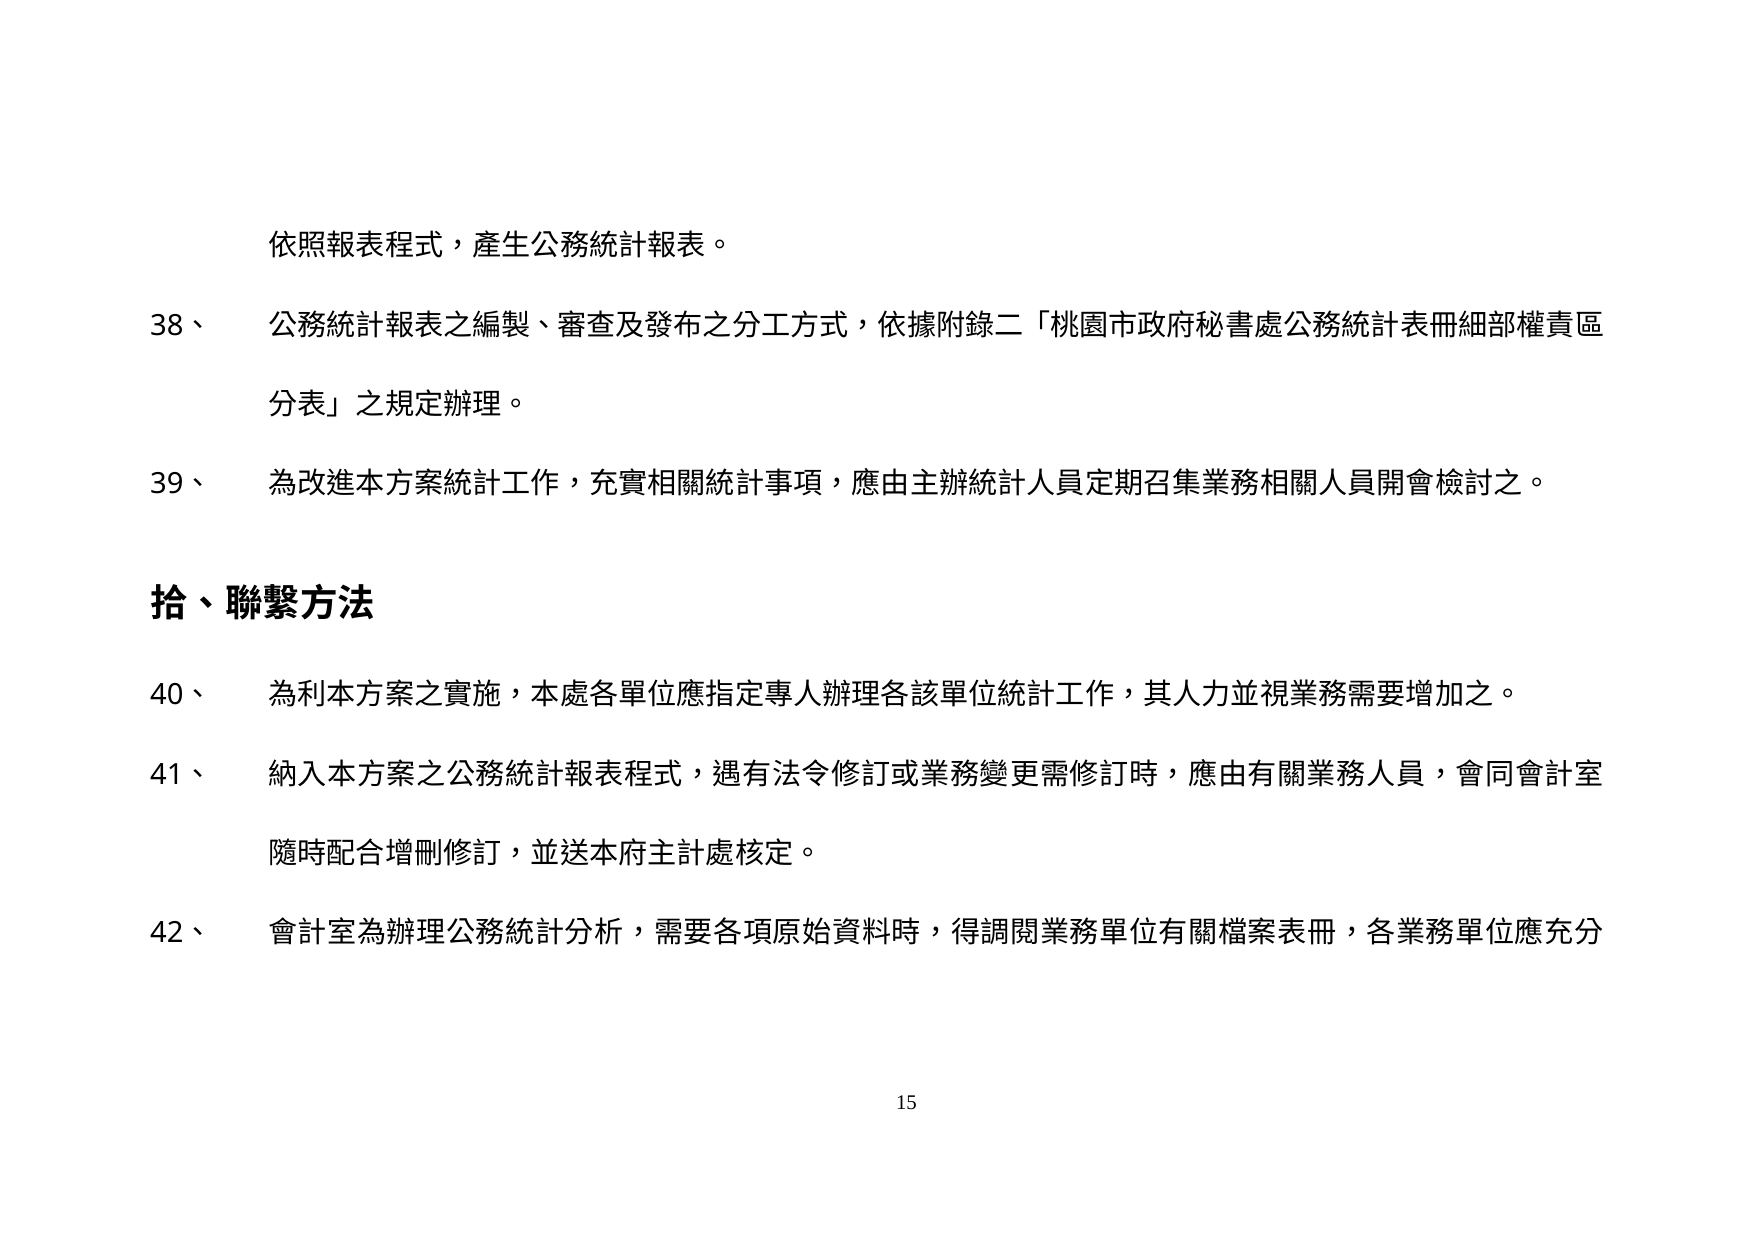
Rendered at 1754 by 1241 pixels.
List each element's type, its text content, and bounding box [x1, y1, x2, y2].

list 納入本方案之公務統計報表程式，遇有法令修訂或業務變更需修訂時，應由有關業務人員，會同會計室，隨時配合增刪修訂，並送本府主計處核定。 [150, 732, 1604, 891]
list 公務統計報表之編製、審查及發布之分工方式，依據附錄二「桃園市政府秘書處公務統計表冊細部權責區分表」之規定辦理。 [150, 283, 1604, 441]
list 為改進本方案統計工作，充實相關統計事項，應由主辦統計人員定期召集業務相關人員開會檢討之。 [150, 441, 1604, 521]
list 為利本方案之實施，本處各單位應指定專人辦理各該單位統計工作，其人力並視業務需要增加之。 [150, 652, 1604, 732]
list 會計室為辦理公務統計分析，需要各項原始資料時，得調閱業務單位有關檔案表冊，各業務單位應充分提供。 [150, 891, 1604, 970]
list 公務統計報表資料之取得，以利用原有公務登記為原則，該項登記冊之建立，應配合施政計畫項目，由主辦統計人員會同業務單位主管擬訂之，並分別由業務單位經辦人員記錄，及按原始資料定期彙集整理，依照報表程式，產生公務統計報表。 [150, 203, 1604, 283]
subtitle 拾、聯繫方法 [150, 561, 1604, 640]
